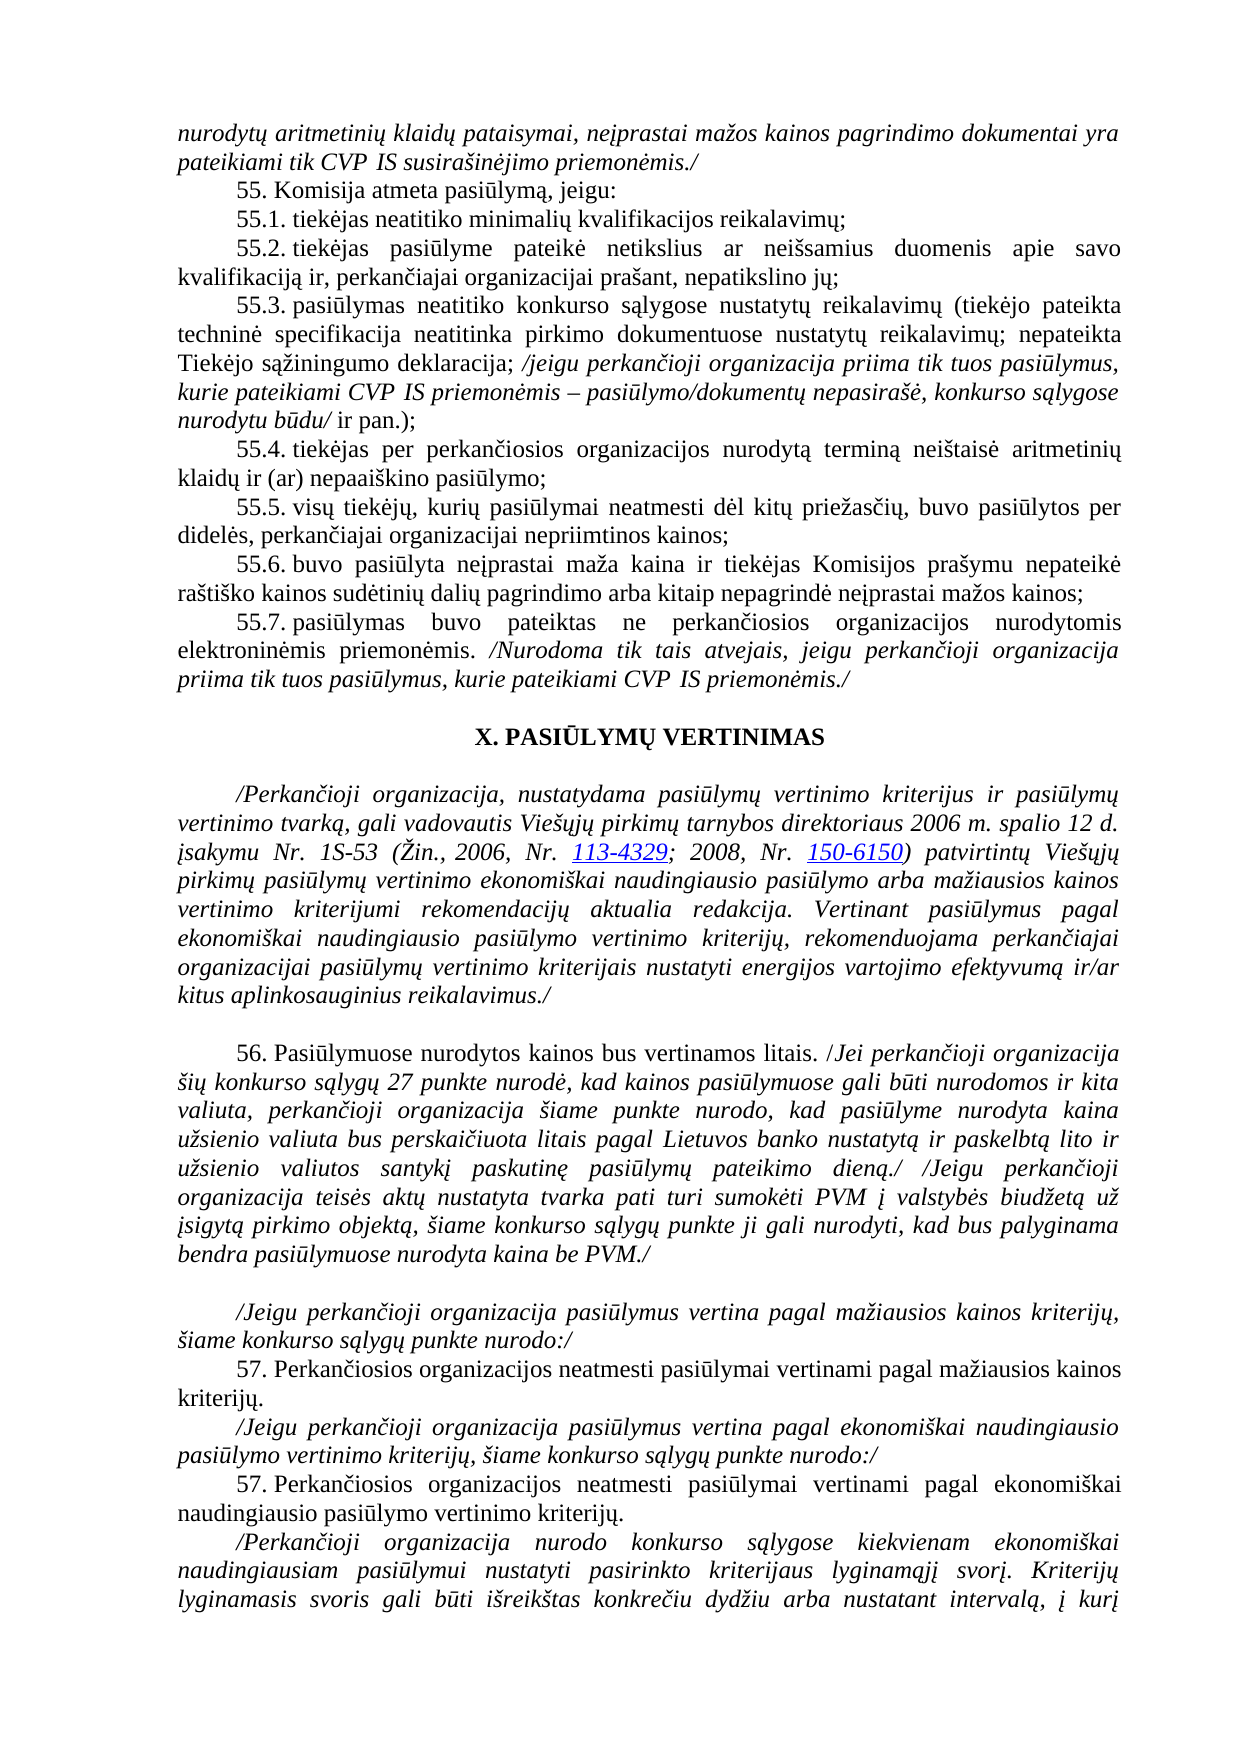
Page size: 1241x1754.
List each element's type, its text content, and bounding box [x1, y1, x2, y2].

text X. PASIŪLYMŲ VERTINIMAS [177, 722, 1122, 751]
text 55.3. pasiūlymas neatitiko konkurso sąlygose nustatytų reikalavimų (tiekėjo pateikta techninė specifikacija neatitinka pirkimo dokumentuose nustatytų reikalavimų; nepateikta Tiekėjo sąžiningumo deklaracija; /jeigu perkančioji organizacija priima tik tuos pasiūlymus, kurie pateikiami CVP IS priemonėmis – pasiūlymo/dokumentų nepasirašė, konkurso sąlygose nurodytu būdu/ ir pan.); [177, 291, 1122, 434]
text /Perkančioji organizacija nurodo konkurso sąlygose kiekvienam ekonomiškai naudingiausiam pasiūlymui nustatyti pasirinkto kriterijaus lyginamąjį svorį. Kriterijų lyginamasis svoris gali būti išreikštas konkrečiu dydžiu arba nustatant intervalą, į kurį [177, 1527, 1122, 1613]
text 55.1. tiekėjas neatitiko minimalių kvalifikacijos reikalavimų; [177, 204, 1122, 233]
text /Perkančioji organizacija, nustatydama pasiūlymų vertinimo kriterijus ir pasiūlymų vertinimo tvarką, gali vadovautis Viešųjų pirkimų tarnybos direktoriaus 2006 m. spalio 12 d. įsakymu Nr. 1S-53 (Žin., 2006, Nr. 113-4329; 2008, Nr. 150-6150) patvirtintų Viešųjų pirkimų pasiūlymų vertinimo ekonomiškai naudingiausio pasiūlymo arba mažiausios kainos vertinimo kriterijumi rekomendacijų aktualia redakcija. Vertinant pasiūlymus pagal ekonomiškai naudingiausio pasiūlymo vertinimo kriterijų, rekomenduojama perkančiajai organizacijai pasiūlymų vertinimo kriterijais nustatyti energijos vartojimo efektyvumą ir/ar kitus aplinkosauginius reikalavimus./ [177, 779, 1122, 1009]
text 57. Perkančiosios organizacijos neatmesti pasiūlymai vertinami pagal mažiausios kainos kriterijų. [177, 1354, 1122, 1412]
text 55.7. pasiūlymas buvo pateiktas ne perkančiosios organizacijos nurodytomis elektroninėmis priemonėmis. /Nurodoma tik tais atvejais, jeigu perkančioji organizacija priima tik tuos pasiūlymus, kurie pateikiami CVP IS priemonėmis./ [177, 607, 1122, 693]
text 55.2. tiekėjas pasiūlyme pateikė netikslius ar neišsamius duomenis apie savo kvalifikaciją ir, perkančiajai organizacijai prašant, nepatikslino jų; [177, 233, 1122, 291]
text 55. Komisija atmeta pasiūlymą, jeigu: [177, 176, 1122, 204]
text 55.4. tiekėjas per perkančiosios organizacijos nurodytą terminą neištaisė aritmetinių klaidų ir (ar) nepaaiškino pasiūlymo; [177, 434, 1122, 492]
text 57. Perkančiosios organizacijos neatmesti pasiūlymai vertinami pagal ekonomiškai naudingiausio pasiūlymo vertinimo kriterijų. [177, 1469, 1122, 1527]
text 55.6. buvo pasiūlyta neįprastai maža kaina ir tiekėjas Komisijos prašymu nepateikė raštiško kainos sudėtinių dalių pagrindimo arba kitaip nepagrindė neįprastai mažos kainos; [177, 549, 1122, 607]
text 56. Pasiūlymuose nurodytos kainos bus vertinamos litais. /Jei perkančioji organizacija šių konkurso sąlygų 27 punkte nurodė, kad kainos pasiūlymuose gali būti nurodomos ir kita valiuta, perkančioji organizacija šiame punkte nurodo, kad pasiūlyme nurodyta kaina užsienio valiuta bus perskaičiuota litais pagal Lietuvos banko nustatytą ir paskelbtą lito ir užsienio valiutos santykį paskutinę pasiūlymų pateikimo dieną./ /Jeigu perkančioji organizacija teisės aktų nustatyta tvarka pati turi sumokėti PVM į valstybės biudžetą už įsigytą pirkimo objektą, šiame konkurso sąlygų punkte ji gali nurodyti, kad bus palyginama bendra pasiūlymuose nurodyta kaina be PVM./ [177, 1038, 1122, 1268]
text nurodytų aritmetinių klaidų pataisymai, neįprastai mažos kainos pagrindimo dokumentai yra pateikiami tik CVP IS susirašinėjimo priemonėmis./ [177, 118, 1122, 176]
text /Jeigu perkančioji organizacija pasiūlymus vertina pagal mažiausios kainos kriterijų, šiame konkurso sąlygų punkte nurodo:/ [177, 1297, 1122, 1354]
text /Jeigu perkančioji organizacija pasiūlymus vertina pagal ekonomiškai naudingiausio pasiūlymo vertinimo kriterijų, šiame konkurso sąlygų punkte nurodo:/ [177, 1412, 1122, 1469]
text 55.5. visų tiekėjų, kurių pasiūlymai neatmesti dėl kitų priežasčių, buvo pasiūlytos per didelės, perkančiajai organizacijai nepriimtinos kainos; [177, 492, 1122, 549]
